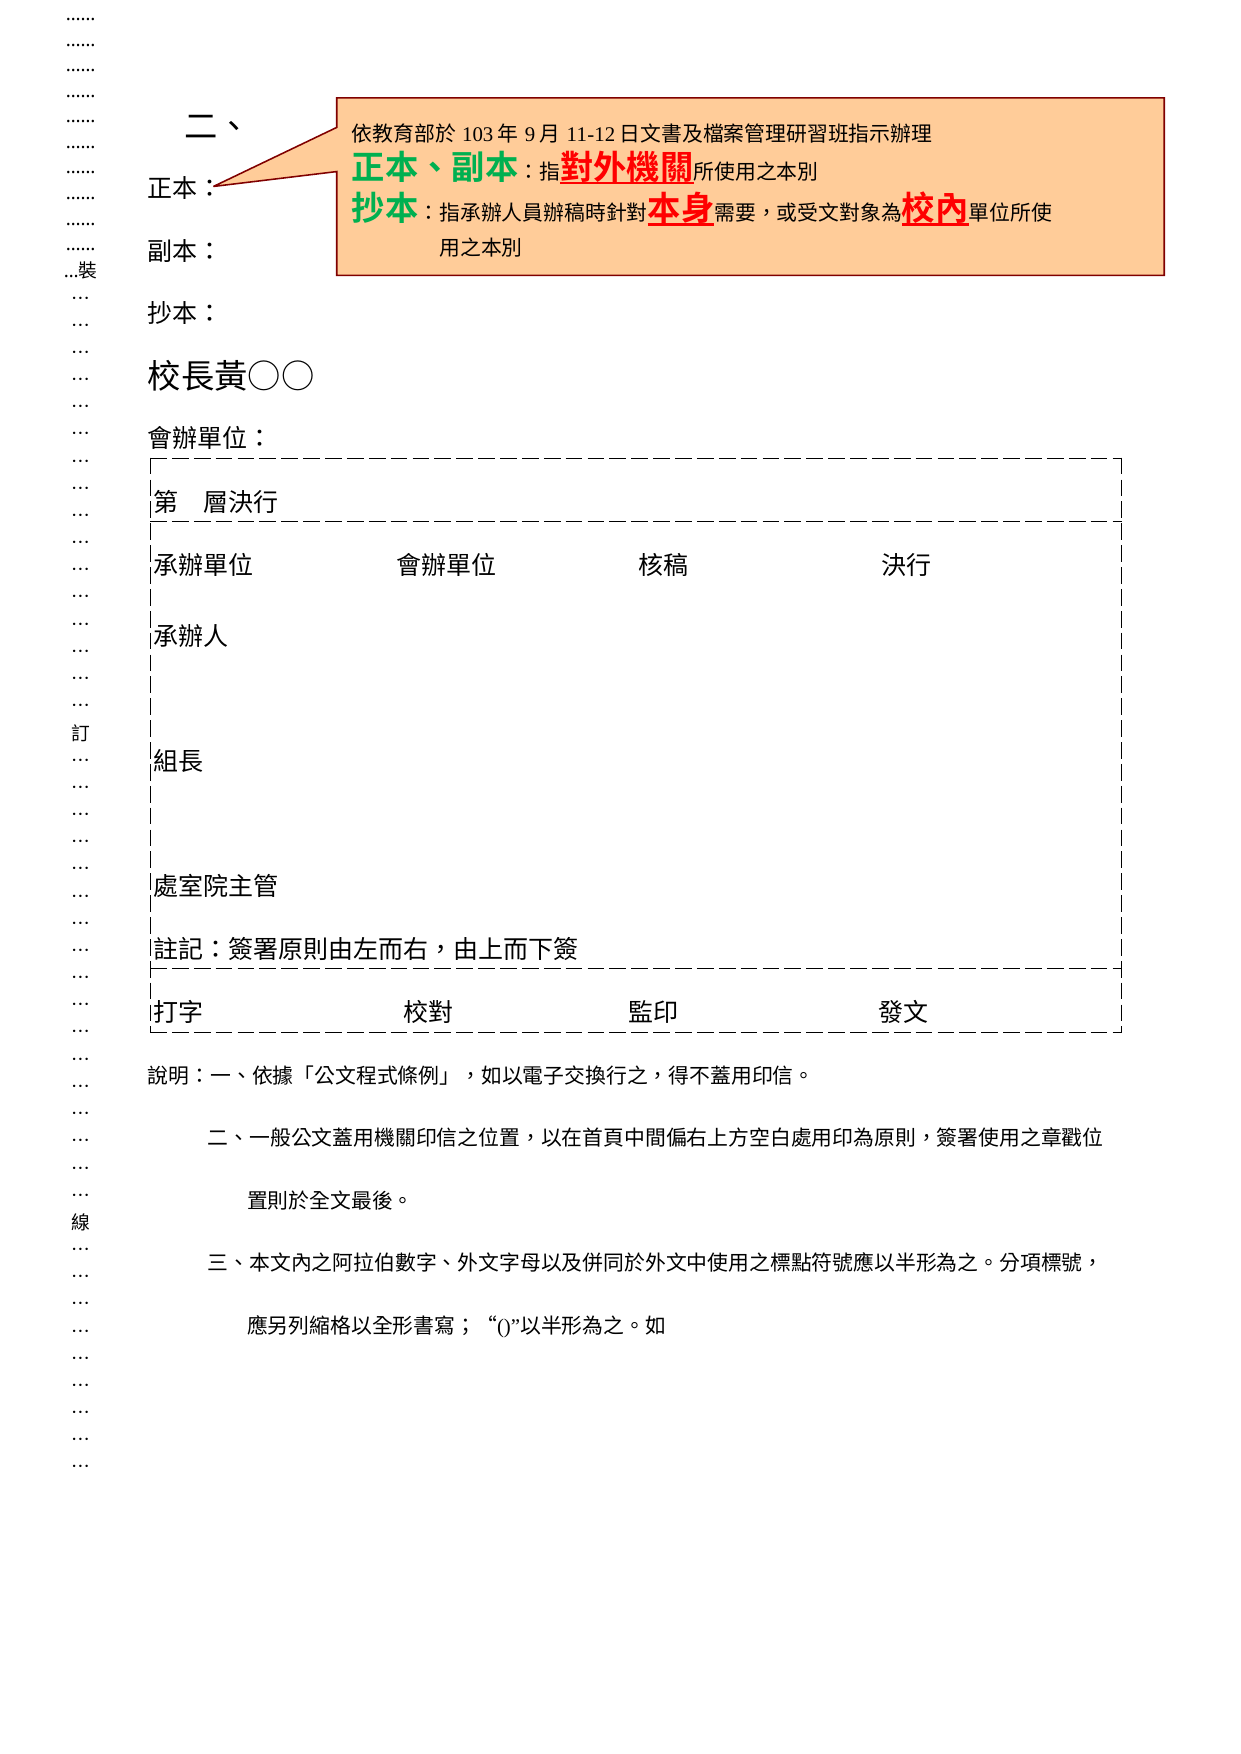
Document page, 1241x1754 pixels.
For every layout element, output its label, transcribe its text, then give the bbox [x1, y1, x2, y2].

text 說明：一、依據「公文程式條例」，如以電子交換行之，得不蓋用印信。 [148, 1033, 1122, 1095]
text 抄本： [148, 270, 1122, 333]
text 二、 [184, 83, 1122, 145]
table_cell 承辦單位 承辦人 組長 處室院主管 [151, 521, 393, 906]
table_cell 打字 校對 監印 發文 [151, 968, 1121, 1032]
text 校長黃○○ [148, 333, 1122, 395]
table_cell 決行 [879, 521, 1121, 906]
table_cell 註記：簽署原則由左而右，由上而下簽 [151, 906, 1121, 968]
text 會辦單位： [148, 395, 1122, 458]
text 二、一般公文蓋用機關印信之位置，以在首頁中間偏右上方空白處用印為原則，簽署使用之章戳位置則於全文最後。 [207, 1095, 1122, 1220]
table_cell 會辦單位 [393, 521, 636, 906]
table_cell 核稿 [636, 521, 878, 906]
text 副本： [148, 208, 335, 270]
table_header 第 層決行 [151, 458, 1121, 521]
text 三、本文內之阿拉伯數字、外文字母以及併同於外文中使用之標點符號應以半形為之。分項標號，應另列縮格以全形書寫；“()”以半形為之。如 [207, 1220, 1122, 1345]
text 正本： [148, 145, 335, 208]
